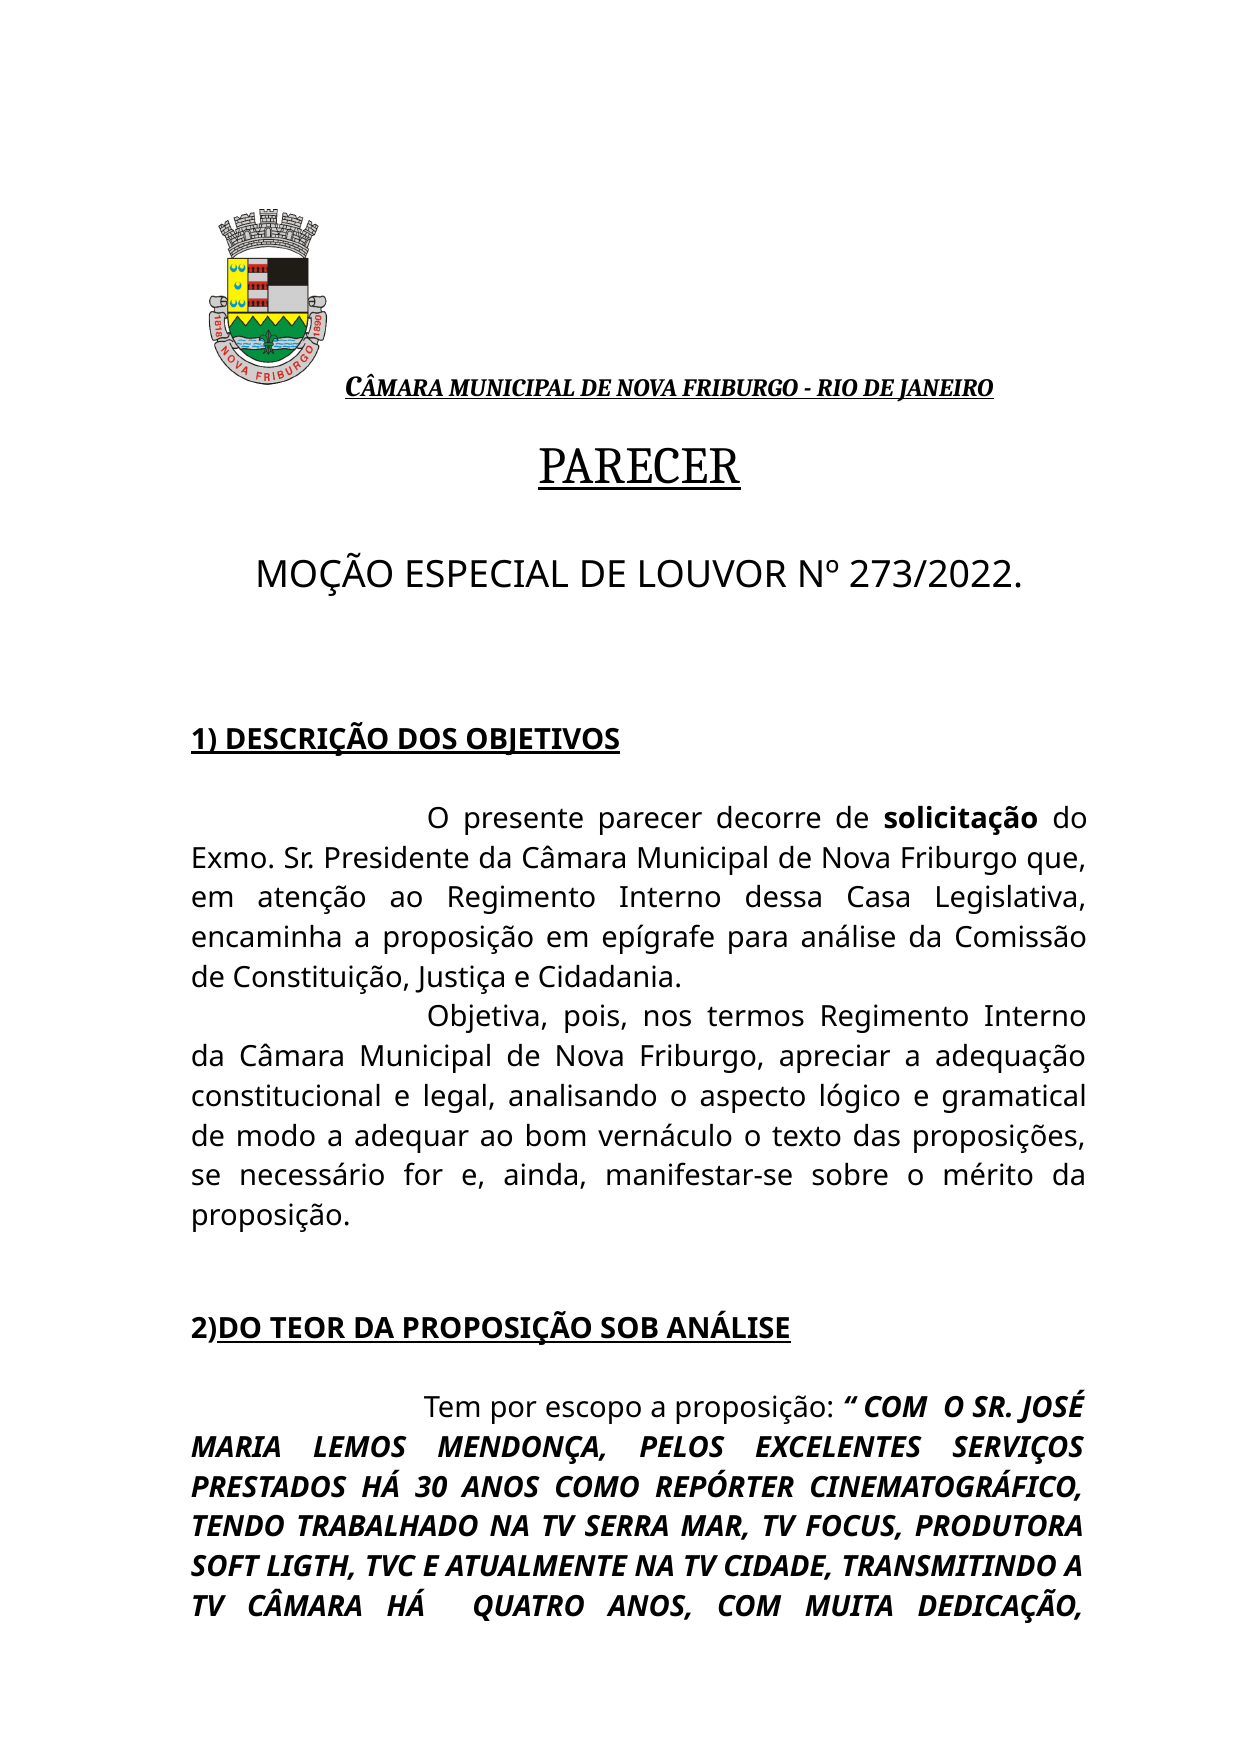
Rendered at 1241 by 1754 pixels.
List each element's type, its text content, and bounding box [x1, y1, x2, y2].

text MOÇÃO ESPECIAL DE LOUVOR Nº 273/2022. [191, 548, 1087, 599]
text 1) DESCRIÇÃO DOS OBJETIVOS [191, 718, 1087, 758]
text PARECER [191, 437, 1087, 497]
text Objetiva, pois, nos termos Regimento Interno da Câmara Municipal de Nova Friburgo, apreciar a adequação constitucional e legal, analisando o aspecto lógico e gramatical de modo a adequar ao bom vernáculo o texto das proposições, se necessário for e, ainda, manifestar-se sobre o mérito da proposição. [191, 996, 1087, 1234]
text Tem por escopo a proposição: “ COM O SR. JOSÉ MARIA LEMOS MENDONÇA, PELOS EXCELENTES SERVIÇOS PRESTADOS HÁ 30 ANOS COMO REPÓRTER CINEMATOGRÁFICO, TENDO TRABALHADO NA TV SERRA MAR, TV FOCUS, PRODUTORA SOFT LIGTH, TVC E ATUALMENTE NA TV CIDADE, TRANSMITINDO A TV CÂMARA HÁ QUATRO ANOS, COM MUITA DEDICAÇÃO, [191, 1386, 1087, 1624]
list DO TEOR DA PROPOSIÇÃO SOB ANÁLISE [191, 1307, 1087, 1347]
text CÂMARA MUNICIPAL DE NOVA FRIBURGO - RIO DE JANEIRO [191, 198, 1087, 403]
text O presente parecer decorre de solicitação do Exmo. Sr. Presidente da Câmara Municipal de Nova Friburgo que, em atenção ao Regimento Interno dessa Casa Legislativa, encaminha a proposição em epígrafe para análise da Comissão de Constituição, Justiça e Cidadania. [191, 797, 1087, 996]
